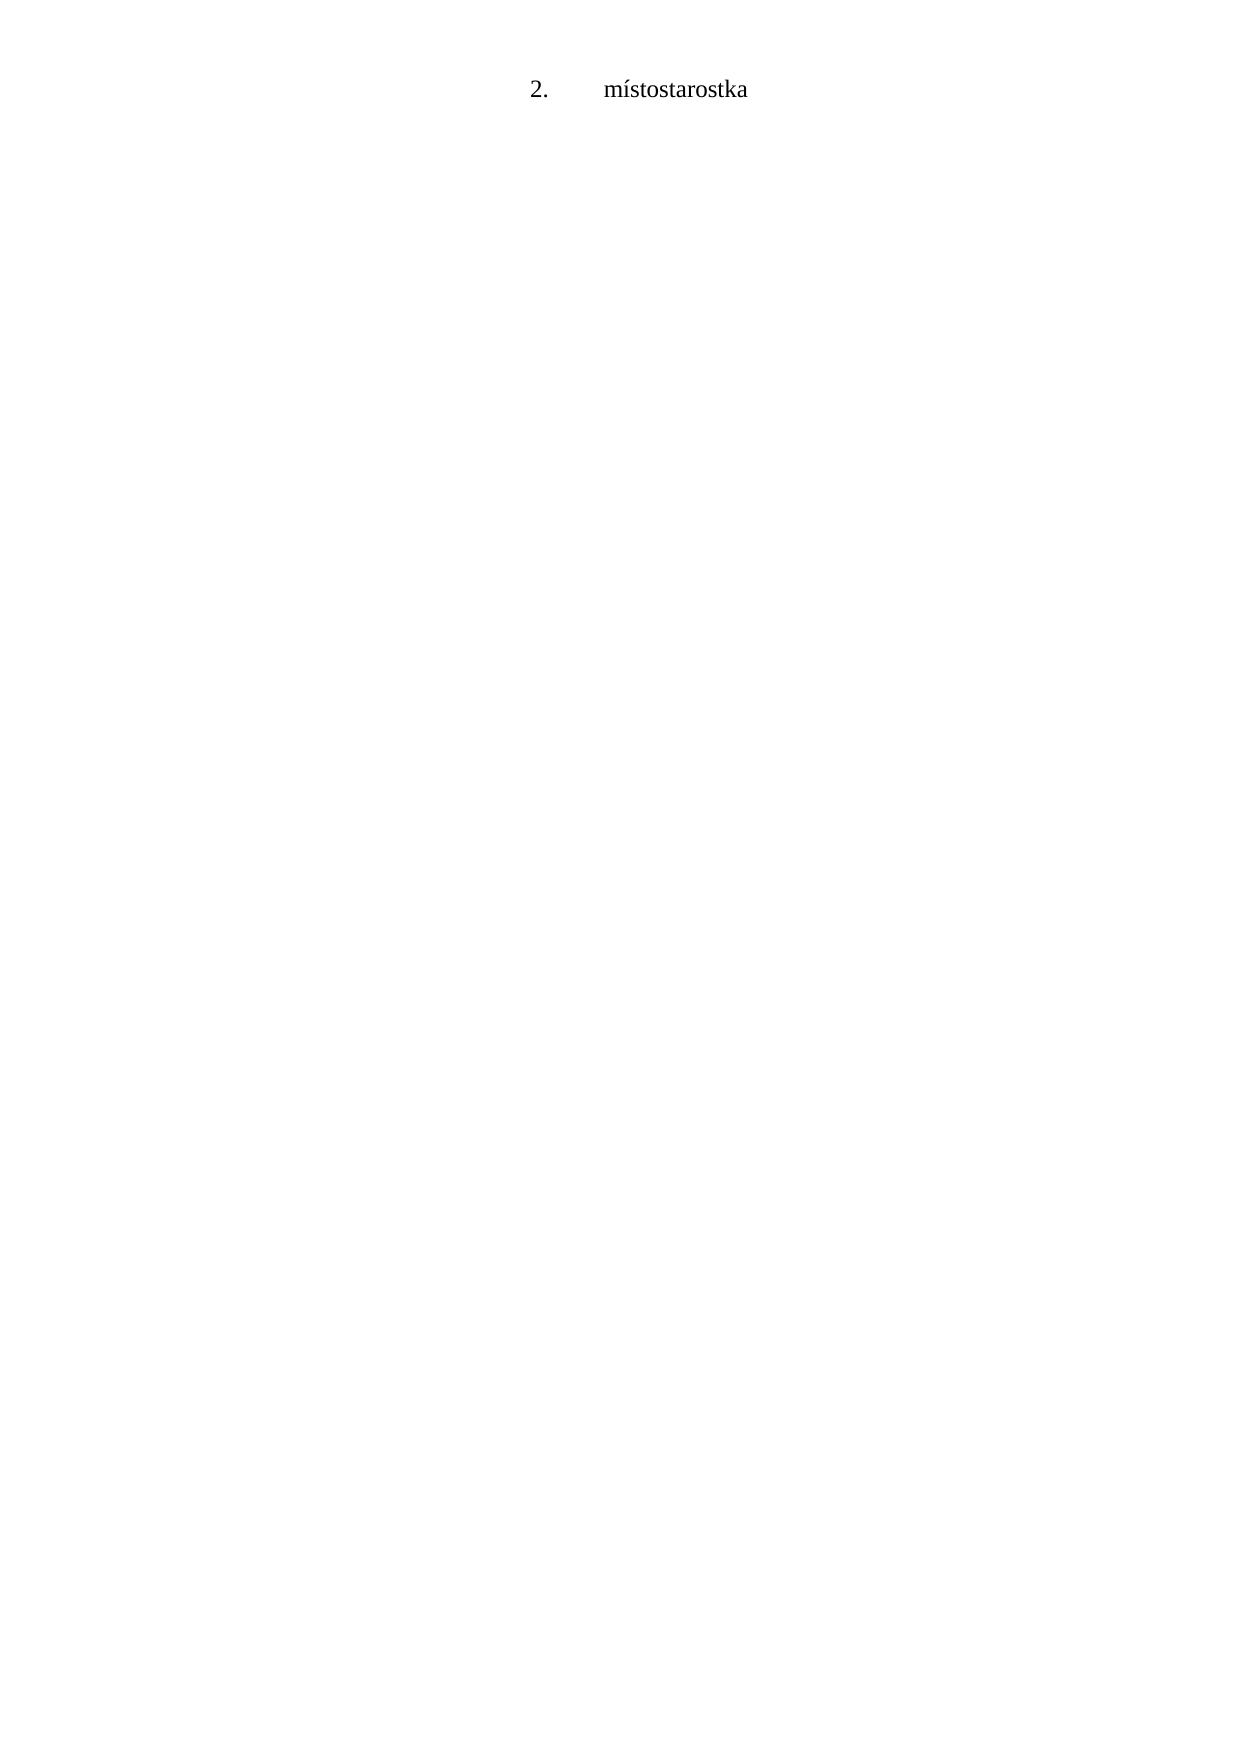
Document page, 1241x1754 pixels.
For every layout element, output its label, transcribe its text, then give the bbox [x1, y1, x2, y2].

table_cell Kamila Kolaříková místostarostka [384, 74, 856, 102]
